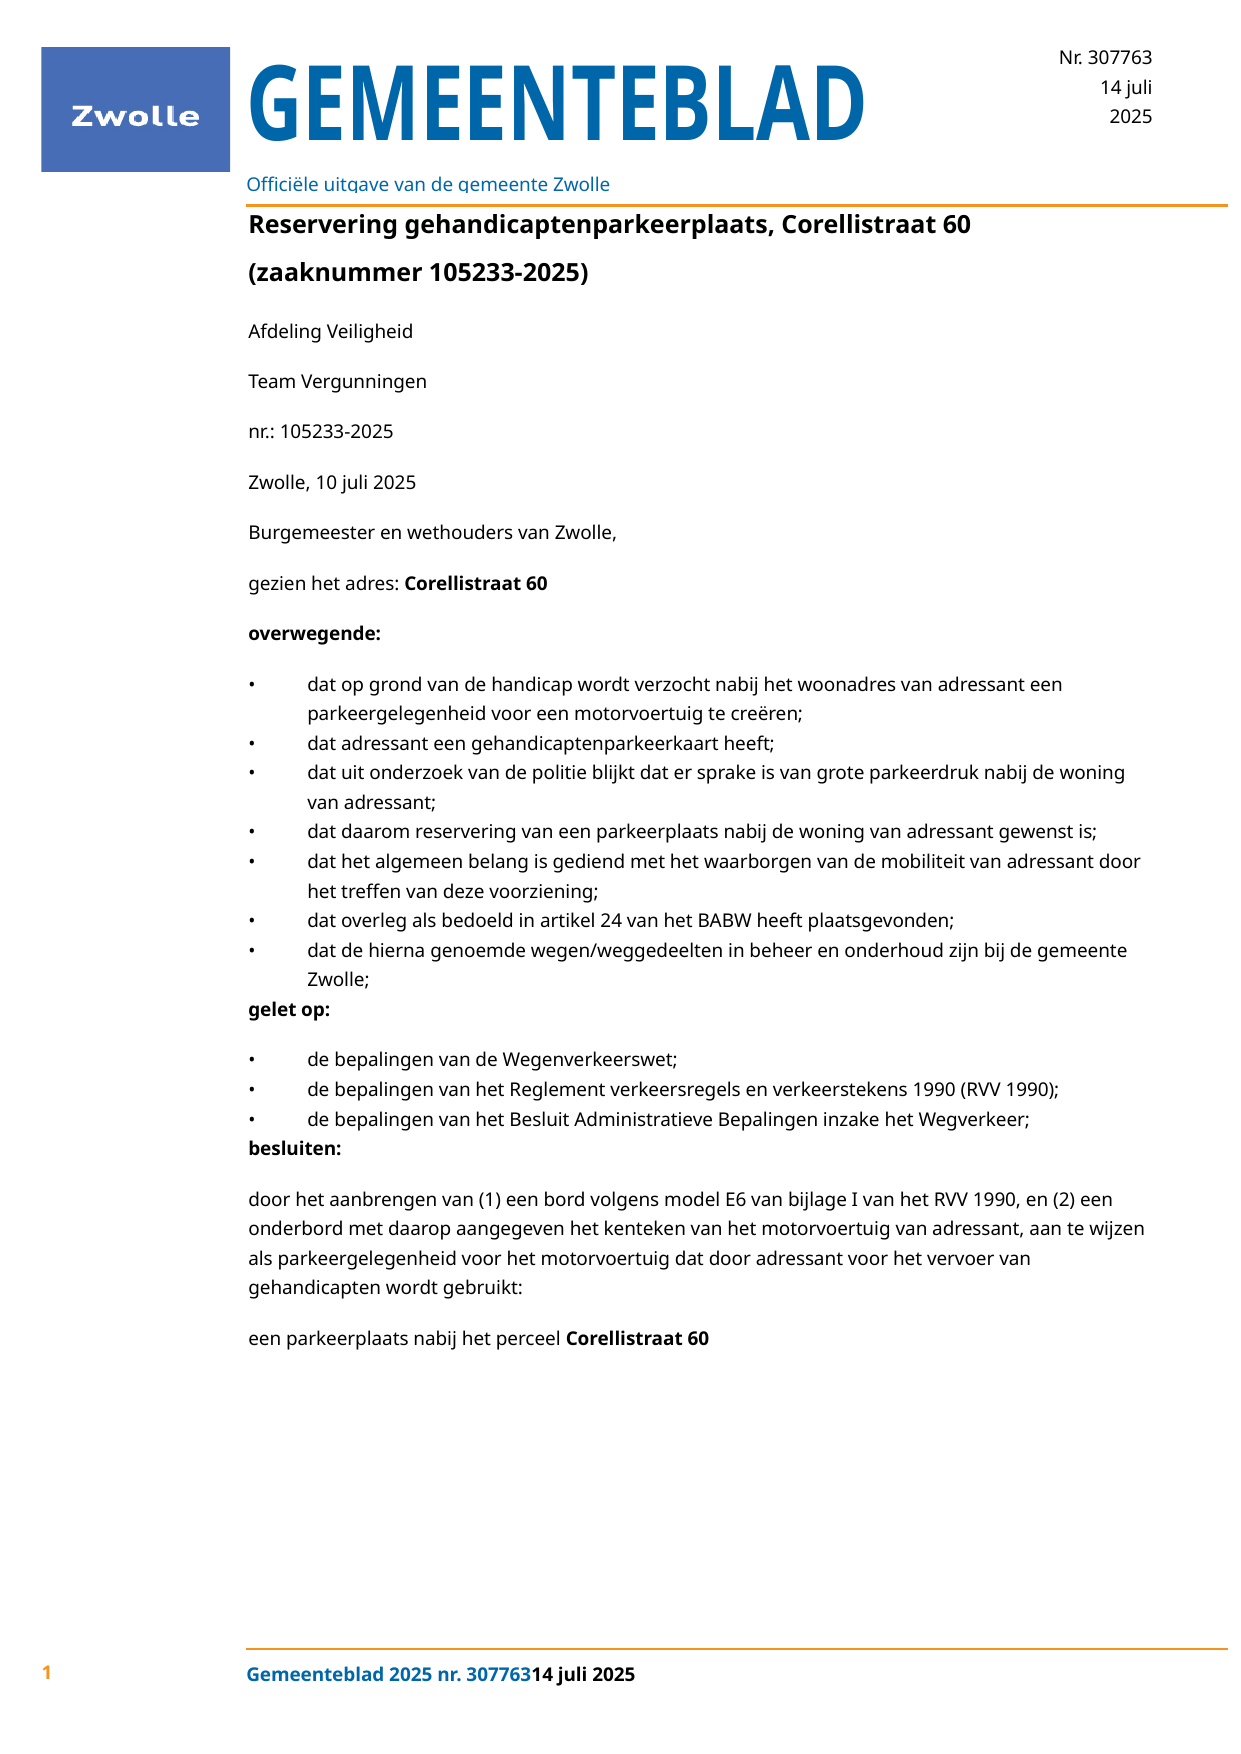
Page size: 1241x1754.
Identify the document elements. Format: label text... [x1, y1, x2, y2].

list dat het algemeen belang is gediend met het waarborgen van de mobiliteit van adressant door het treffen van deze voorziening; [248, 848, 1152, 904]
text door het aanbrengen van (1) een bord volgens model E6 van bijlage I van het RVV 1990, en (2) een onderbord met daarop aangegeven het kenteken van het motorvoertuig van adressant, aan te wijzen als parkeergelegenheid voor het motorvoertuig dat door adressant voor het vervoer van gehandicapten wordt gebruikt: [248, 1186, 1152, 1300]
list dat de hierna genoemde wegen/weggedeelten in beheer en onderhoud zijn bij de gemeente Zwolle; [248, 937, 1152, 992]
text gelet op: [248, 996, 1152, 1022]
picture [41, 47, 231, 172]
text Team Vergunningen [248, 368, 1152, 394]
list de bepalingen van het Reglement verkeersregels en verkeerstekens 1990 (RVV 1990); [248, 1076, 1152, 1102]
list de bepalingen van het Besluit Administratieve Bepalingen inzake het Wegverkeer; [248, 1106, 1152, 1132]
list dat overleg als bedoeld in artikel 24 van het BABW heeft plaatsgevonden; [248, 907, 1152, 933]
text Reservering gehandicaptenparkeerplaats, Corellistraat 60 (zaaknummer 105233-2025) [248, 207, 1152, 288]
list dat uit onderzoek van de politie blijkt dat er sprake is van grote parkeerdruk nabij de woning van adressant; [248, 759, 1152, 815]
list dat adressant een gehandicaptenparkeerkaart heeft; [248, 730, 1152, 756]
text gezien het adres: Corellistraat 60 [248, 570, 1152, 596]
text Burgemeester en wethouders van Zwolle, [248, 519, 1152, 545]
text Zwolle, 10 juli 2025 [248, 469, 1152, 495]
list de bepalingen van de Wegenverkeerswet; [248, 1047, 1152, 1072]
text nr.: 105233-2025 [248, 419, 1152, 444]
list dat daarom reservering van een parkeerplaats nabij de woning van adressant gewenst is; [248, 819, 1152, 844]
text overwegende: [248, 620, 1152, 646]
list dat op grond van de handicap wordt verzocht nabij het woonadres van adressant een parkeergelegenheid voor een motorvoertuig te creëren; [248, 671, 1152, 726]
text besluiten: [248, 1135, 1152, 1161]
text Afdeling Veiligheid [248, 318, 1152, 344]
text een parkeerplaats nabij het perceel Corellistraat 60 [248, 1325, 1152, 1351]
